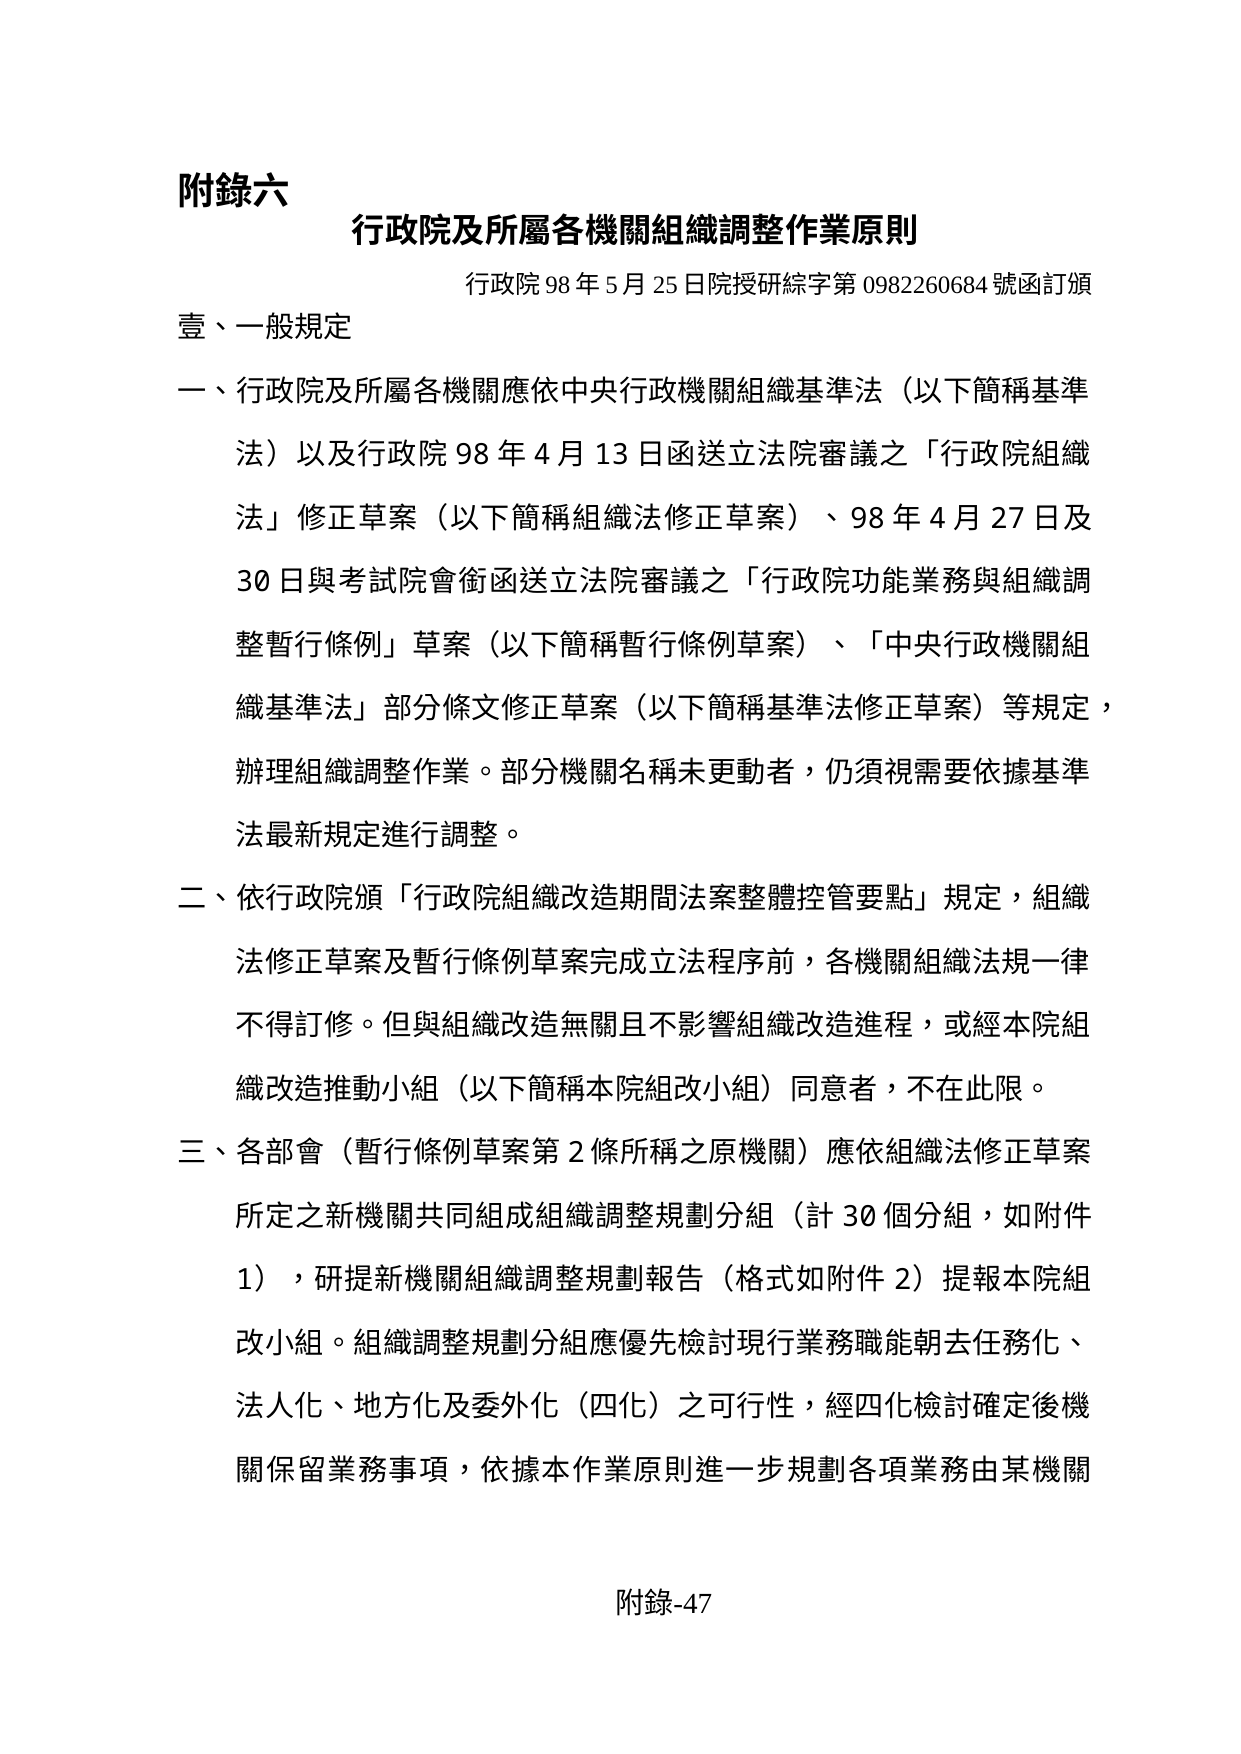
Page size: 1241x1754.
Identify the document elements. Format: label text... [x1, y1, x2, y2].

text 附錄六 [177, 175, 1092, 212]
text 行政院及所屬各機關組織調整作業原則 [177, 212, 1092, 250]
text 三、各部會（暫行條例草案第2條所稱之原機關）應依組織法修正草案所定之新機關共同組成組織調整規劃分組（計30個分組，如附件1），研提新機關組織調整規劃報告（格式如附件2）提報本院組改小組。組織調整規劃分組應優先檢討現行業務職能朝去任務化、法人化、地方化及委外化（四化）之可行性，經四化檢討確定後機關保留業務事項，依據本作業原則進一步規劃各項業務由某機關 [177, 1129, 1092, 1489]
text 一、行政院及所屬各機關應依中央行政機關組織基準法（以下簡稱基準法）以及行政院98年4月13日函送立法院審議之「行政院組織法」修正草案（以下簡稱組織法修正草案）、98年4月27日及30日與考試院會銜函送立法院審議之「行政院功能業務與組織調整暫行條例」草案（以下簡稱暫行條例草案）、「中央行政機關組織基準法」部分條文修正草案（以下簡稱基準法修正草案）等規定，辦理組織調整作業。部分機關名稱未更動者，仍須視需要依據基準法最新規定進行調整。 [177, 367, 1092, 854]
text 二、依行政院頒「行政院組織改造期間法案整體控管要點」規定，組織法修正草案及暫行條例草案完成立法程序前，各機關組織法規一律不得訂修。但與組織改造無關且不影響組織改造進程，或經本院組織改造推動小組（以下簡稱本院組改小組）同意者，不在此限。 [177, 875, 1092, 1108]
text 壹、一般規定 [177, 304, 1092, 346]
text 行政院98年5月25日院授研綜字第0982260684號函訂頒 [177, 250, 1092, 304]
